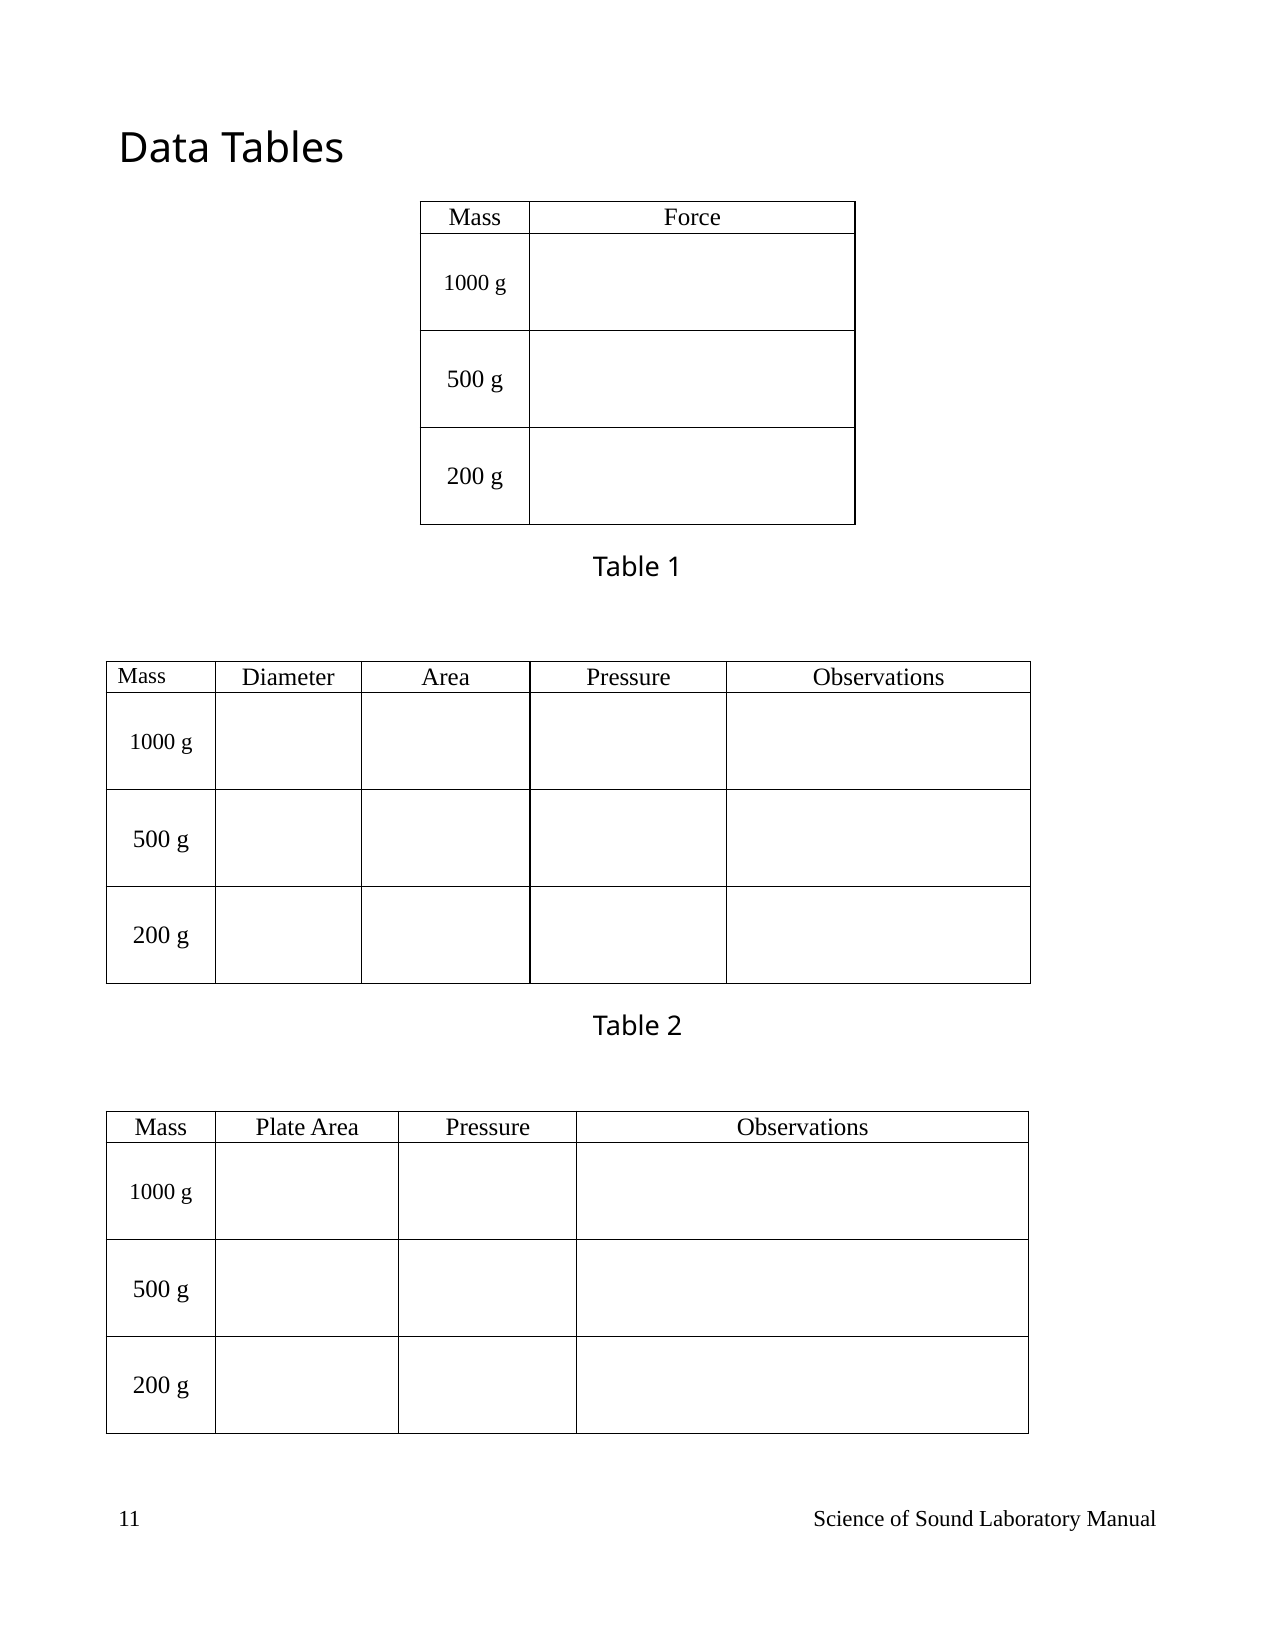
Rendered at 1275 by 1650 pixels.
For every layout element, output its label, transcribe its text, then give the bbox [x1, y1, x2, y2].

table_header Observations [727, 662, 1030, 692]
table_cell [216, 790, 361, 886]
table_header Force [530, 202, 854, 233]
table_cell [531, 790, 726, 886]
table_cell 200 g [107, 1337, 215, 1433]
table_cell [577, 1143, 1028, 1239]
table_cell [530, 234, 854, 330]
table_header Mass [421, 202, 529, 233]
table_cell [216, 887, 361, 983]
table_header Pressure [531, 662, 726, 692]
table_cell 200 g [107, 887, 215, 983]
table_cell [531, 887, 726, 983]
table_cell [727, 887, 1030, 983]
table_cell [530, 331, 854, 427]
table_cell [362, 887, 529, 983]
subtitle Data Tables [118, 118, 1157, 175]
table_header Mass [107, 1112, 215, 1142]
table_cell 1000 g [107, 693, 215, 789]
table_header Diameter [216, 662, 361, 692]
table_cell 1000 g [107, 1143, 215, 1239]
table_cell 1000 g [421, 234, 529, 330]
table_cell [531, 693, 726, 789]
table_cell [727, 790, 1030, 886]
table_header Observations [577, 1112, 1028, 1142]
table_cell [216, 693, 361, 789]
text Table 1 [118, 547, 1157, 584]
table_cell 500 g [107, 1240, 215, 1336]
table_header Pressure [399, 1112, 576, 1142]
table_cell [530, 428, 854, 523]
table_cell [399, 1337, 576, 1433]
table_cell [727, 693, 1030, 789]
table_header Mass [107, 662, 215, 692]
table_cell 500 g [421, 331, 529, 427]
table_cell [362, 693, 529, 789]
table_cell [577, 1240, 1028, 1336]
table_header Area [362, 662, 529, 692]
table_cell [216, 1337, 398, 1433]
table_header Plate Area [216, 1112, 398, 1142]
table_cell [577, 1337, 1028, 1433]
table_cell [216, 1143, 398, 1239]
table_cell [399, 1143, 576, 1239]
text Table 2 [118, 1007, 1157, 1043]
table_cell 500 g [107, 790, 215, 886]
table_cell [362, 790, 529, 886]
table_cell 200 g [421, 428, 529, 523]
table_cell [216, 1240, 398, 1336]
table_cell [399, 1240, 576, 1336]
